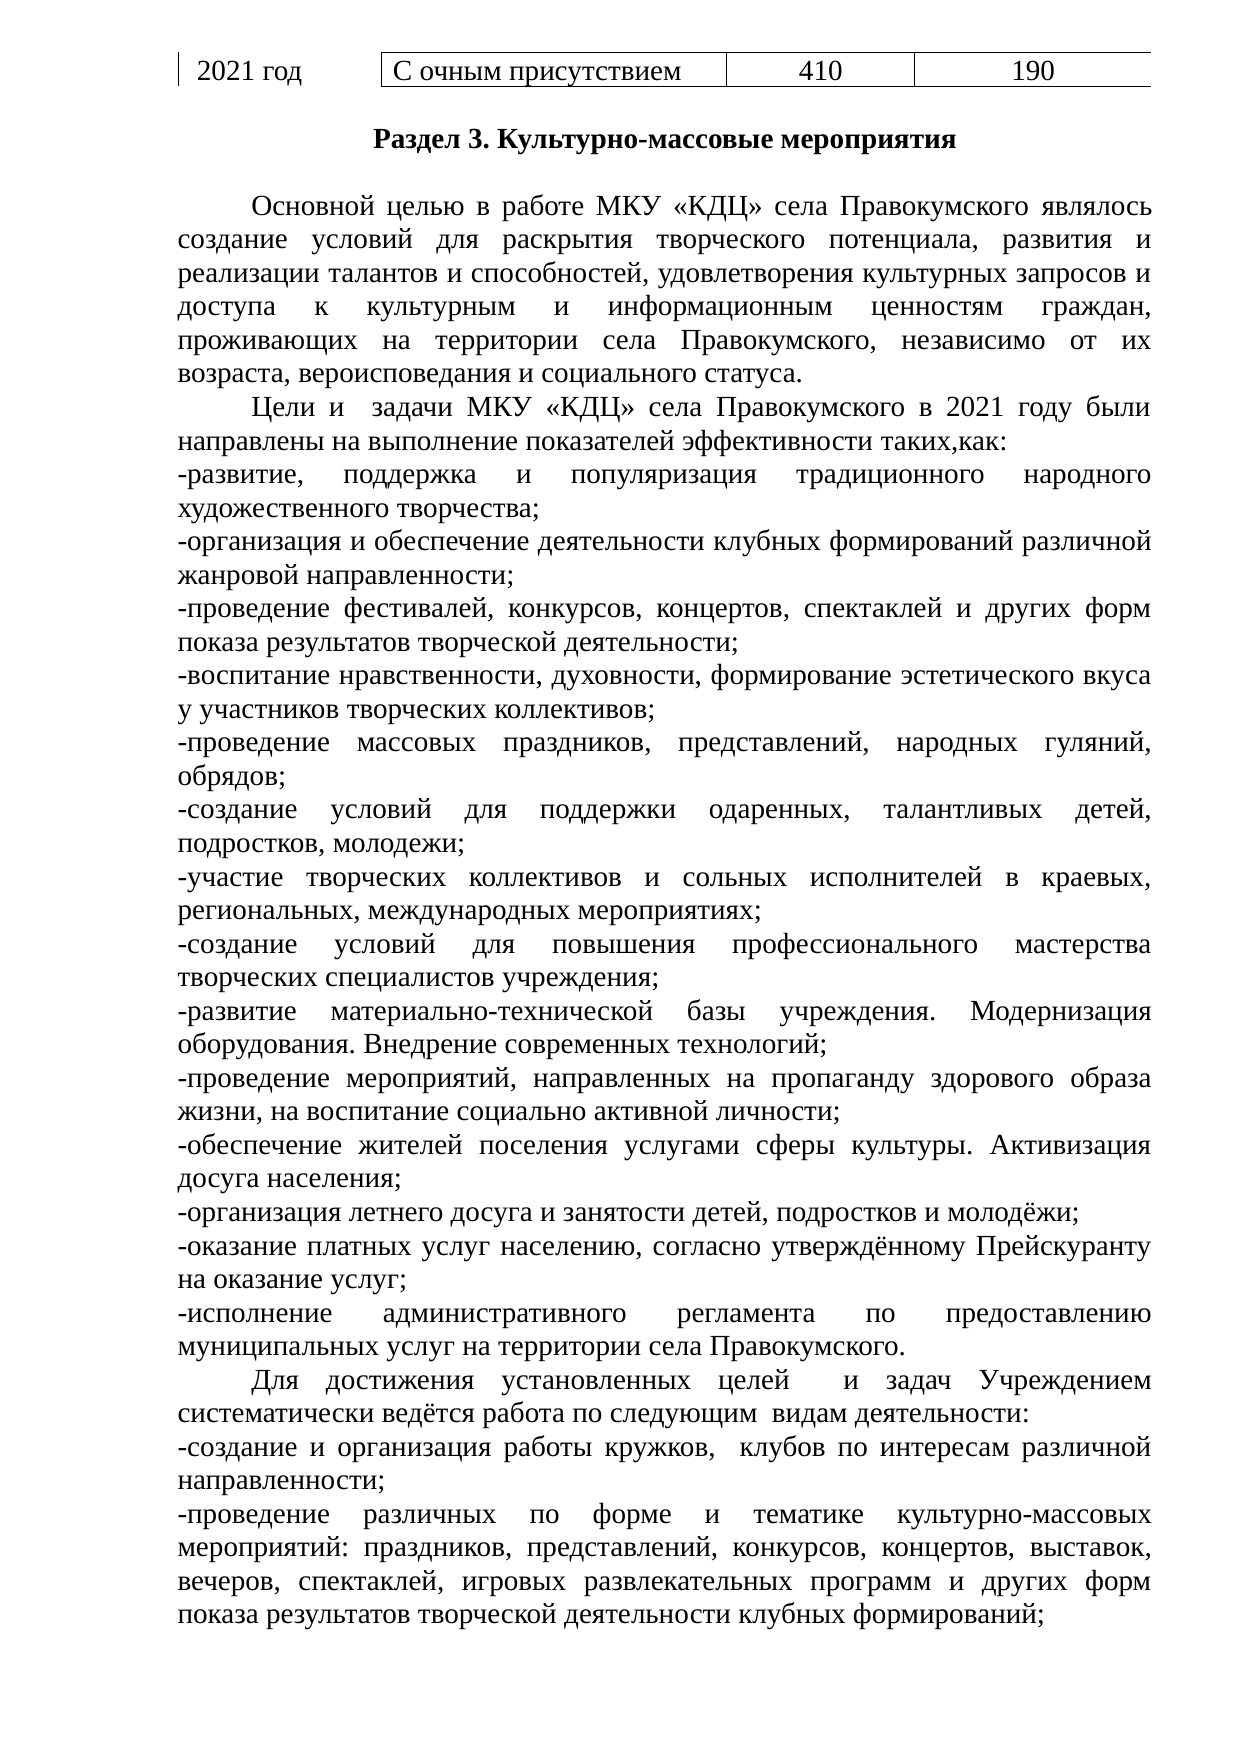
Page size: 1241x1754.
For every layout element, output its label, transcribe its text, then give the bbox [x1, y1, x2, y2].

text -развитие, поддержка и популяризация традиционного народного художественного творчества; [177, 456, 1152, 523]
text Для достижения установленных целей и задач Учреждением систематически ведётся работа по следующим видам деятельности: [177, 1362, 1152, 1429]
text Раздел 3. Культурно-массовые мероприятия [177, 121, 1152, 154]
text -проведение различных по форме и тематике культурно-массовых мероприятий: праздников, представлений, конкурсов, концертов, выставок, вечеров, спектаклей, игровых развлекательных программ и других форм показа результатов творческой деятельности клубных формирований; [177, 1496, 1152, 1630]
text -организация и обеспечение деятельности клубных формирований различной жанровой направленности; [177, 523, 1152, 590]
text -воспитание нравственности, духовности, формирование эстетического вкуса у участников творческих коллективов; [177, 657, 1152, 724]
text Основной целью в работе МКУ «КДЦ» села Правокумского являлось создание условий для раскрытия творческого потенциала, развития и реализации талантов и способностей, удовлетворения культурных запросов и доступа к культурным и информационным ценностям граждан, проживающих на территории села Правокумского, независимо от их возраста, вероисповедания и социального статуса. [177, 188, 1152, 389]
text -создание и организация работы кружков, клубов по интересам различной направленности; [177, 1429, 1152, 1496]
text -создание условий для поддержки одаренных, талантливых детей, подростков, молодежи; [177, 792, 1152, 859]
text -оказание платных услуг населению, согласно утверждённому Прейскуранту на оказание услуг; [177, 1228, 1152, 1295]
text -организация летнего досуга и занятости детей, подростков и молодёжи; [177, 1194, 1152, 1228]
table_cell 2021 год [179, 52, 381, 86]
text Цели и задачи МКУ «КДЦ» села Правокумского в 2021 году были направлены на выполнение показателей эффективности таких,как: [177, 389, 1152, 456]
table_cell С очным присутствием [382, 53, 726, 86]
text -проведение массовых праздников, представлений, народных гуляний, обрядов; [177, 724, 1152, 792]
table_cell 190 [915, 53, 1151, 86]
text -развитие материально-технической базы учреждения. Модернизация оборудования. Внедрение современных технологий; [177, 993, 1152, 1060]
text -исполнение административного регламента по предоставлению муниципальных услуг на территории села Правокумского. [177, 1295, 1152, 1362]
table_cell 410 [727, 53, 914, 86]
text -проведение фестивалей, конкурсов, концертов, спектаклей и других форм показа результатов творческой деятельности; [177, 590, 1152, 657]
text -создание условий для повышения профессионального мастерства творческих специалистов учреждения; [177, 926, 1152, 993]
text -обеспечение жителей поселения услугами сферы культуры. Активизация досуга населения; [177, 1127, 1152, 1194]
text -участие творческих коллективов и сольных исполнителей в краевых, региональных, международных мероприятиях; [177, 859, 1152, 926]
text -проведение мероприятий, направленных на пропаганду здорового образа жизни, на воспитание социально активной личности; [177, 1060, 1152, 1127]
